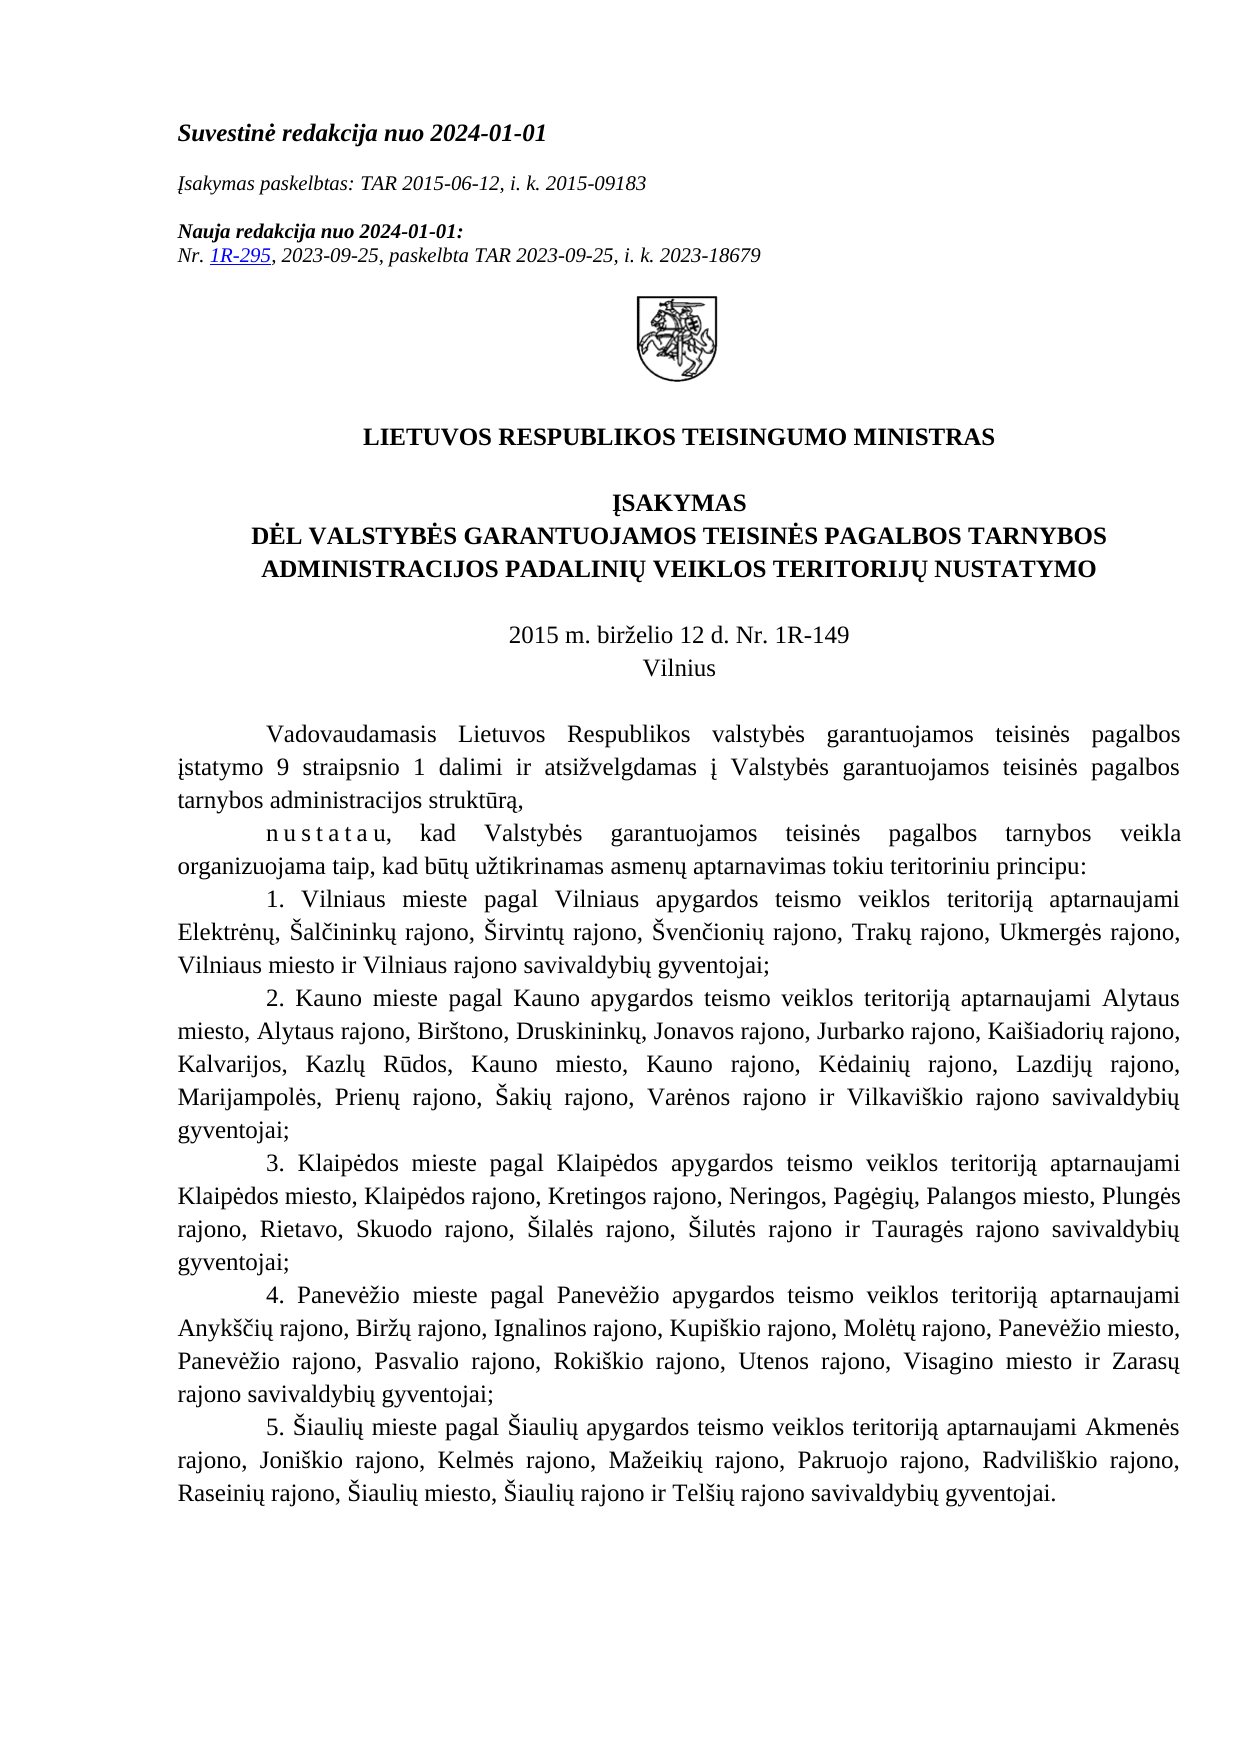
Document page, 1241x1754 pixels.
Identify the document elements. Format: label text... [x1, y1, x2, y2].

text 2015 m. birželio 12 d. Nr. 1R-149 [177, 620, 1181, 649]
text 2. Kauno mieste pagal Kauno apygardos teismo veiklos teritoriją aptarnaujami Alytaus miesto, Alytaus rajono, Birštono, Druskininkų, Jonavos rajono, Jurbarko rajono, Kaišiadorių rajono, Kalvarijos, Kazlų Rūdos, Kauno miesto, Kauno rajono, Kėdainių rajono, Lazdijų rajono, Marijampolės, Prienų rajono, Šakių rajono, Varėnos rajono ir Vilkaviškio rajono savivaldybių gyventojai; [177, 983, 1181, 1144]
text Įsakymas paskelbtas: TAR 2015-06-12, i. k. 2015-09183 [177, 171, 1181, 195]
text Nr. 1R-295, 2023-09-25, paskelbta TAR 2023-09-25, i. k. 2023-18679 [177, 243, 1181, 267]
text Nauja redakcija nuo 2024-01-01: [177, 219, 1181, 243]
text ĮSAKYMAS [177, 488, 1181, 517]
text 4. Panevėžio mieste pagal Panevėžio apygardos teismo veiklos teritoriją aptarnaujami Anykščių rajono, Biržų rajono, Ignalinos rajono, Kupiškio rajono, Molėtų rajono, Panevėžio miesto, Panevėžio rajono, Pasvalio rajono, Rokiškio rajono, Utenos rajono, Visagino miesto ir Zarasų rajono savivaldybių gyventojai; [177, 1280, 1181, 1408]
text Vadovaudamasis Lietuvos Respublikos valstybės garantuojamos teisinės pagalbos įstatymo 9 straipsnio 1 dalimi ir atsižvelgdamas į Valstybės garantuojamos teisinės pagalbos tarnybos administracijos struktūrą, [177, 719, 1181, 814]
text LIETUVOS RESPUBLIKOS TEISINGUMO MINISTRAS [177, 422, 1181, 451]
text nustatau, kad Valstybės garantuojamos teisinės pagalbos tarnybos veikla organizuojama taip, kad būtų užtikrinamas asmenų aptarnavimas tokiu teritoriniu principu: [177, 818, 1181, 880]
text 3. Klaipėdos mieste pagal Klaipėdos apygardos teismo veiklos teritoriją aptarnaujami Klaipėdos miesto, Klaipėdos rajono, Kretingos rajono, Neringos, Pagėgių, Palangos miesto, Plungės rajono, Rietavo, Skuodo rajono, Šilalės rajono, Šilutės rajono ir Tauragės rajono savivaldybių gyventojai; [177, 1148, 1181, 1276]
text 5. Šiaulių mieste pagal Šiaulių apygardos teismo veiklos teritoriją aptarnaujami Akmenės rajono, Joniškio rajono, Kelmės rajono, Mažeikių rajono, Pakruojo rajono, Radviliškio rajono, Raseinių rajono, Šiaulių miesto, Šiaulių rajono ir Telšių rajono savivaldybių gyventojai. [177, 1412, 1181, 1507]
text Suvestinė redakcija nuo 2024-01-01 [177, 118, 1181, 147]
text DĖL VALSTYBĖS GARANTUOJAMOS TEISINĖS PAGALBOS TARNYBOS ADMINISTRACIJOS PADALINIŲ VEIKLOS TERITORIJŲ NUSTATYMO [177, 521, 1181, 583]
text Vilnius [177, 653, 1181, 682]
text 1. Vilniaus mieste pagal Vilniaus apygardos teismo veiklos teritoriją aptarnaujami Elektrėnų, Šalčininkų rajono, Širvintų rajono, Švenčionių rajono, Trakų rajono, Ukmergės rajono, Vilniaus miesto ir Vilniaus rajono savivaldybių gyventojai; [177, 884, 1181, 979]
